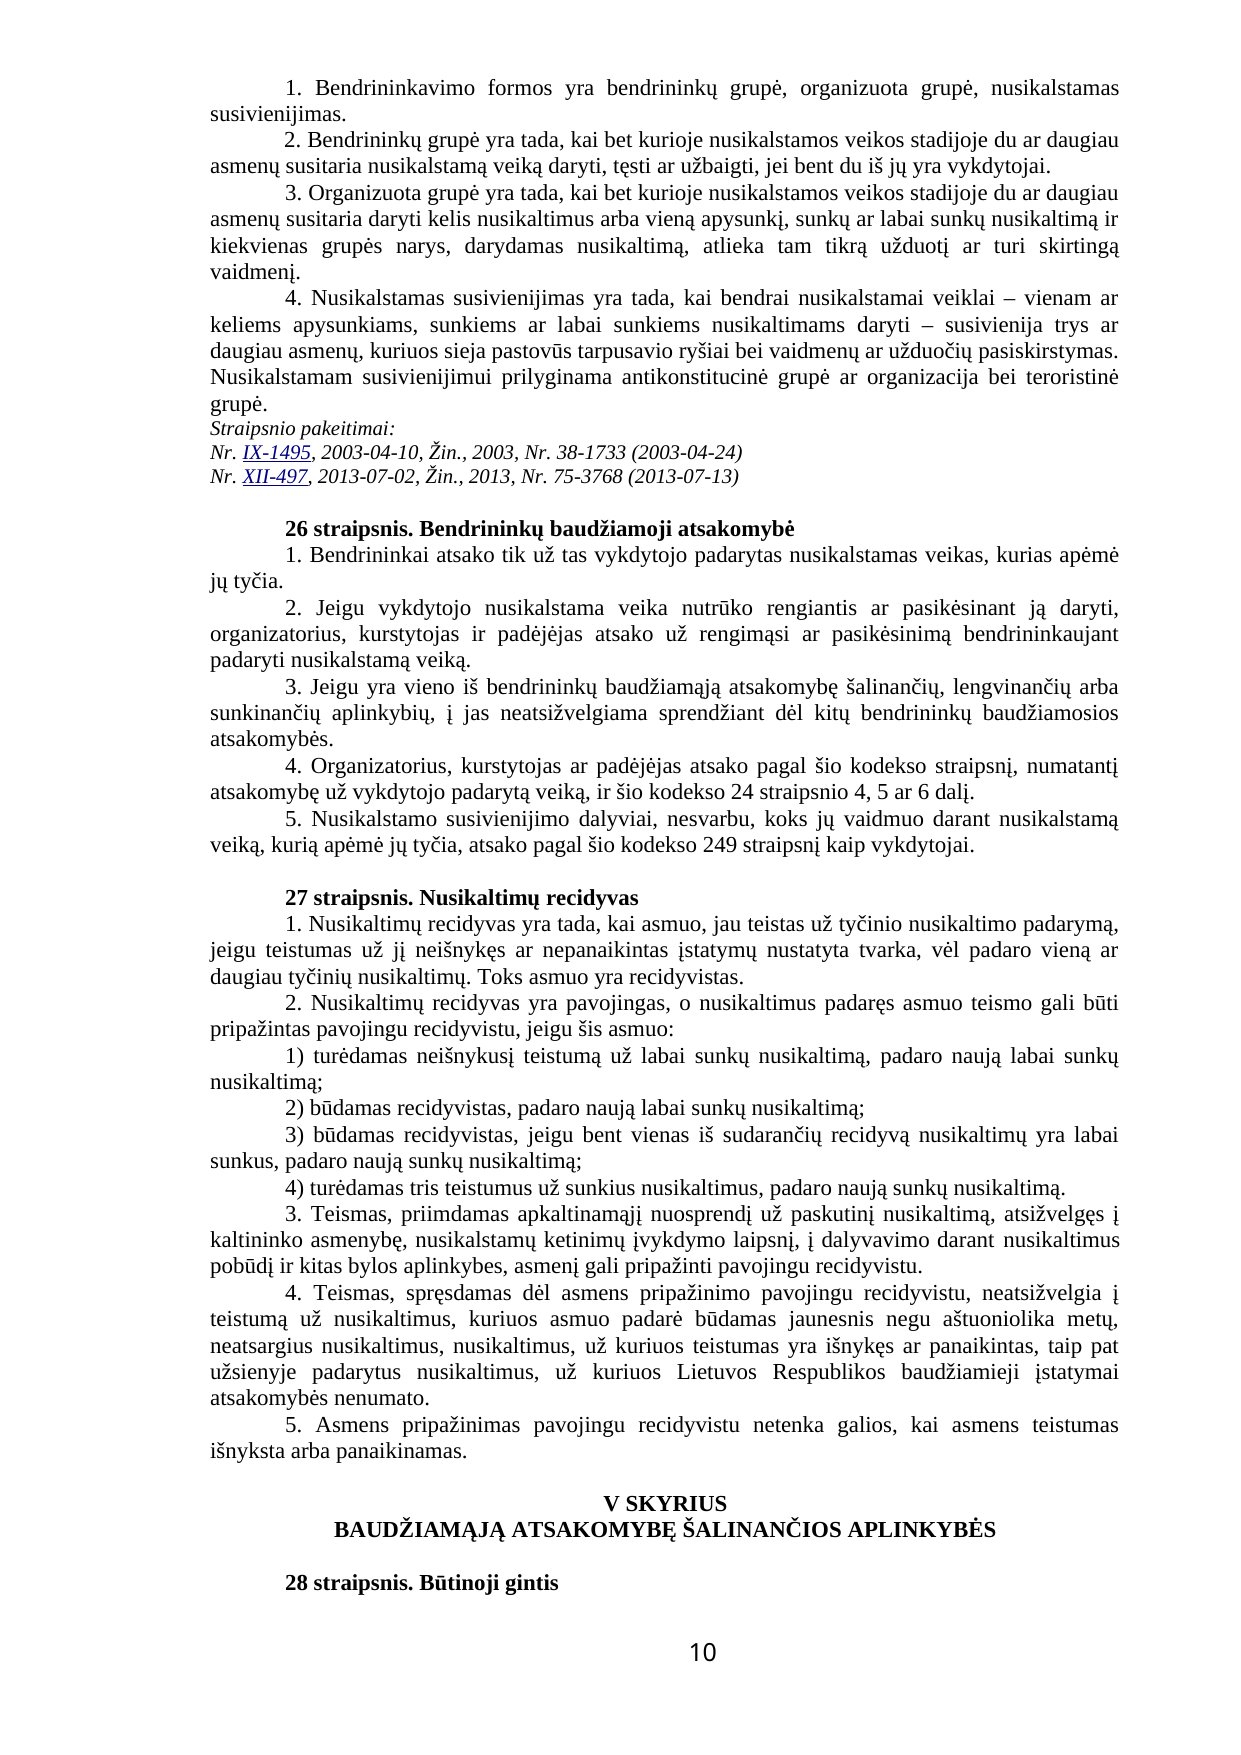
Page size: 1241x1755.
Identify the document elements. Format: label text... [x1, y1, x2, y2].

text 1. Bendrininkai atsako tik už tas vykdytojo padarytas nusikalstamas veikas, kurias apėmė jų tyčia. [210, 541, 1120, 594]
text 1) turėdamas neišnykusį teistumą už labai sunkų nusikaltimą, padaro naują labai sunkų nusikaltimą; [210, 1042, 1120, 1094]
text 26 straipsnis. Bendrininkų baudžiamoji atsakomybė [210, 515, 1120, 541]
text 4) turėdamas tris teistumus už sunkius nusikaltimus, padaro naują sunkų nusikaltimą. [210, 1173, 1120, 1200]
text 3. Teismas, priimdamas apkaltinamąjį nuosprendį už paskutinį nusikaltimą, atsižvelgęs į kaltininko asmenybę, nusikalstamų ketinimų įvykdymo laipsnį, į dalyvavimo darant nusikaltimus pobūdį ir kitas bylos aplinkybes, asmenį gali pripažinti pavojingu recidyvistu. [210, 1200, 1120, 1279]
text 3) būdamas recidyvistas, jeigu bent vienas iš sudarančių recidyvą nusikaltimų yra labai sunkus, padaro naują sunkų nusikaltimą; [210, 1121, 1120, 1173]
text 2) būdamas recidyvistas, padaro naują labai sunkų nusikaltimą; [210, 1094, 1120, 1121]
text 5. Nusikalstamo susivienijimo dalyviai, nesvarbu, koks jų vaidmuo darant nusikalstamą veiką, kurią apėmė jų tyčia, atsako pagal šio kodekso 249 straipsnį kaip vykdytojai. [210, 804, 1120, 857]
text 27 straipsnis. Nusikaltimų recidyvas [210, 884, 1120, 910]
text BAUDŽIAMĄJĄ ATSAKOMYBĘ ŠALINANČIOS APLINKYBĖS [210, 1516, 1120, 1542]
text Nr. XII-497, 2013-07-02, Žin., 2013, Nr. 75-3768 (2013-07-13) [210, 464, 1120, 488]
text Straipsnio pakeitimai: [210, 416, 1120, 440]
subtitle V SKYRIUS [210, 1490, 1120, 1516]
text 4. Teismas, spręsdamas dėl asmens pripažinimo pavojingu recidyvistu, neatsižvelgia į teistumą už nusikaltimus, kuriuos asmuo padarė būdamas jaunesnis negu aštuoniolika metų, neatsargius nusikaltimus, nusikaltimus, už kuriuos teistumas yra išnykęs ar panaikintas, taip pat užsienyje padarytus nusikaltimus, už kuriuos Lietuvos Respublikos baudžiamieji įstatymai atsakomybės nenumato. [210, 1279, 1120, 1411]
text Nr. IX-1495, 2003-04-10, Žin., 2003, Nr. 38-1733 (2003-04-24) [210, 440, 1120, 464]
text 3. Organizuota grupė yra tada, kai bet kurioje nusikalstamos veikos stadijoje du ar daugiau asmenų susitaria daryti kelis nusikaltimus arba vieną apysunkį, sunkų ar labai sunkų nusikaltimą ir kiekvienas grupės narys, darydamas nusikaltimą, atlieka tam tikrą užduotį ar turi skirtingą vaidmenį. [210, 179, 1120, 284]
text 2. Jeigu vykdytojo nusikalstama veika nutrūko rengiantis ar pasikėsinant ją daryti, organizatorius, kurstytojas ir padėjėjas atsako už rengimąsi ar pasikėsinimą bendrininkaujant padaryti nusikalstamą veiką. [210, 594, 1120, 673]
text 2. Nusikaltimų recidyvas yra pavojingas, o nusikaltimus padaręs asmuo teismo gali būti pripažintas pavojingu recidyvistu, jeigu šis asmuo: [210, 989, 1120, 1042]
text 2. Bendrininkų grupė yra tada, kai bet kurioje nusikalstamos veikos stadijoje du ar daugiau asmenų susitaria nusikalstamą veiką daryti, tęsti ar užbaigti, jei bent du iš jų yra vykdytojai. [210, 126, 1120, 179]
text 28 straipsnis. Būtinoji gintis [210, 1569, 1120, 1595]
text 5. Asmens pripažinimas pavojingu recidyvistu netenka galios, kai asmens teistumas išnyksta arba panaikinamas. [210, 1411, 1120, 1463]
text 1. Bendrininkavimo formos yra bendrininkų grupė, organizuota grupė, nusikalstamas susivienijimas. [210, 73, 1120, 126]
text 4. Nusikalstamas susivienijimas yra tada, kai bendrai nusikalstamai veiklai – vienam ar keliems apysunkiams, sunkiems ar labai sunkiems nusikaltimams daryti – susivienija trys ar daugiau asmenų, kuriuos sieja pastovūs tarpusavio ryšiai bei vaidmenų ar užduočių pasiskirstymas. Nusikalstamam susivienijimui prilyginama antikonstitucinė grupė ar organizacija bei teroristinė grupė. [210, 284, 1120, 416]
text 4. Organizatorius, kurstytojas ar padėjėjas atsako pagal šio kodekso straipsnį, numatantį atsakomybę už vykdytojo padarytą veiką, ir šio kodekso 24 straipsnio 4, 5 ar 6 dalį. [210, 752, 1120, 804]
text 3. Jeigu yra vieno iš bendrininkų baudžiamąją atsakomybę šalinančių, lengvinančių arba sunkinančių aplinkybių, į jas neatsižvelgiama sprendžiant dėl kitų bendrininkų baudžiamosios atsakomybės. [210, 673, 1120, 752]
text 1. Nusikaltimų recidyvas yra tada, kai asmuo, jau teistas už tyčinio nusikaltimo padarymą, jeigu teistumas už jį neišnykęs ar nepanaikintas įstatymų nustatyta tvarka, vėl padaro vieną ar daugiau tyčinių nusikaltimų. Toks asmuo yra recidyvistas. [210, 910, 1120, 989]
